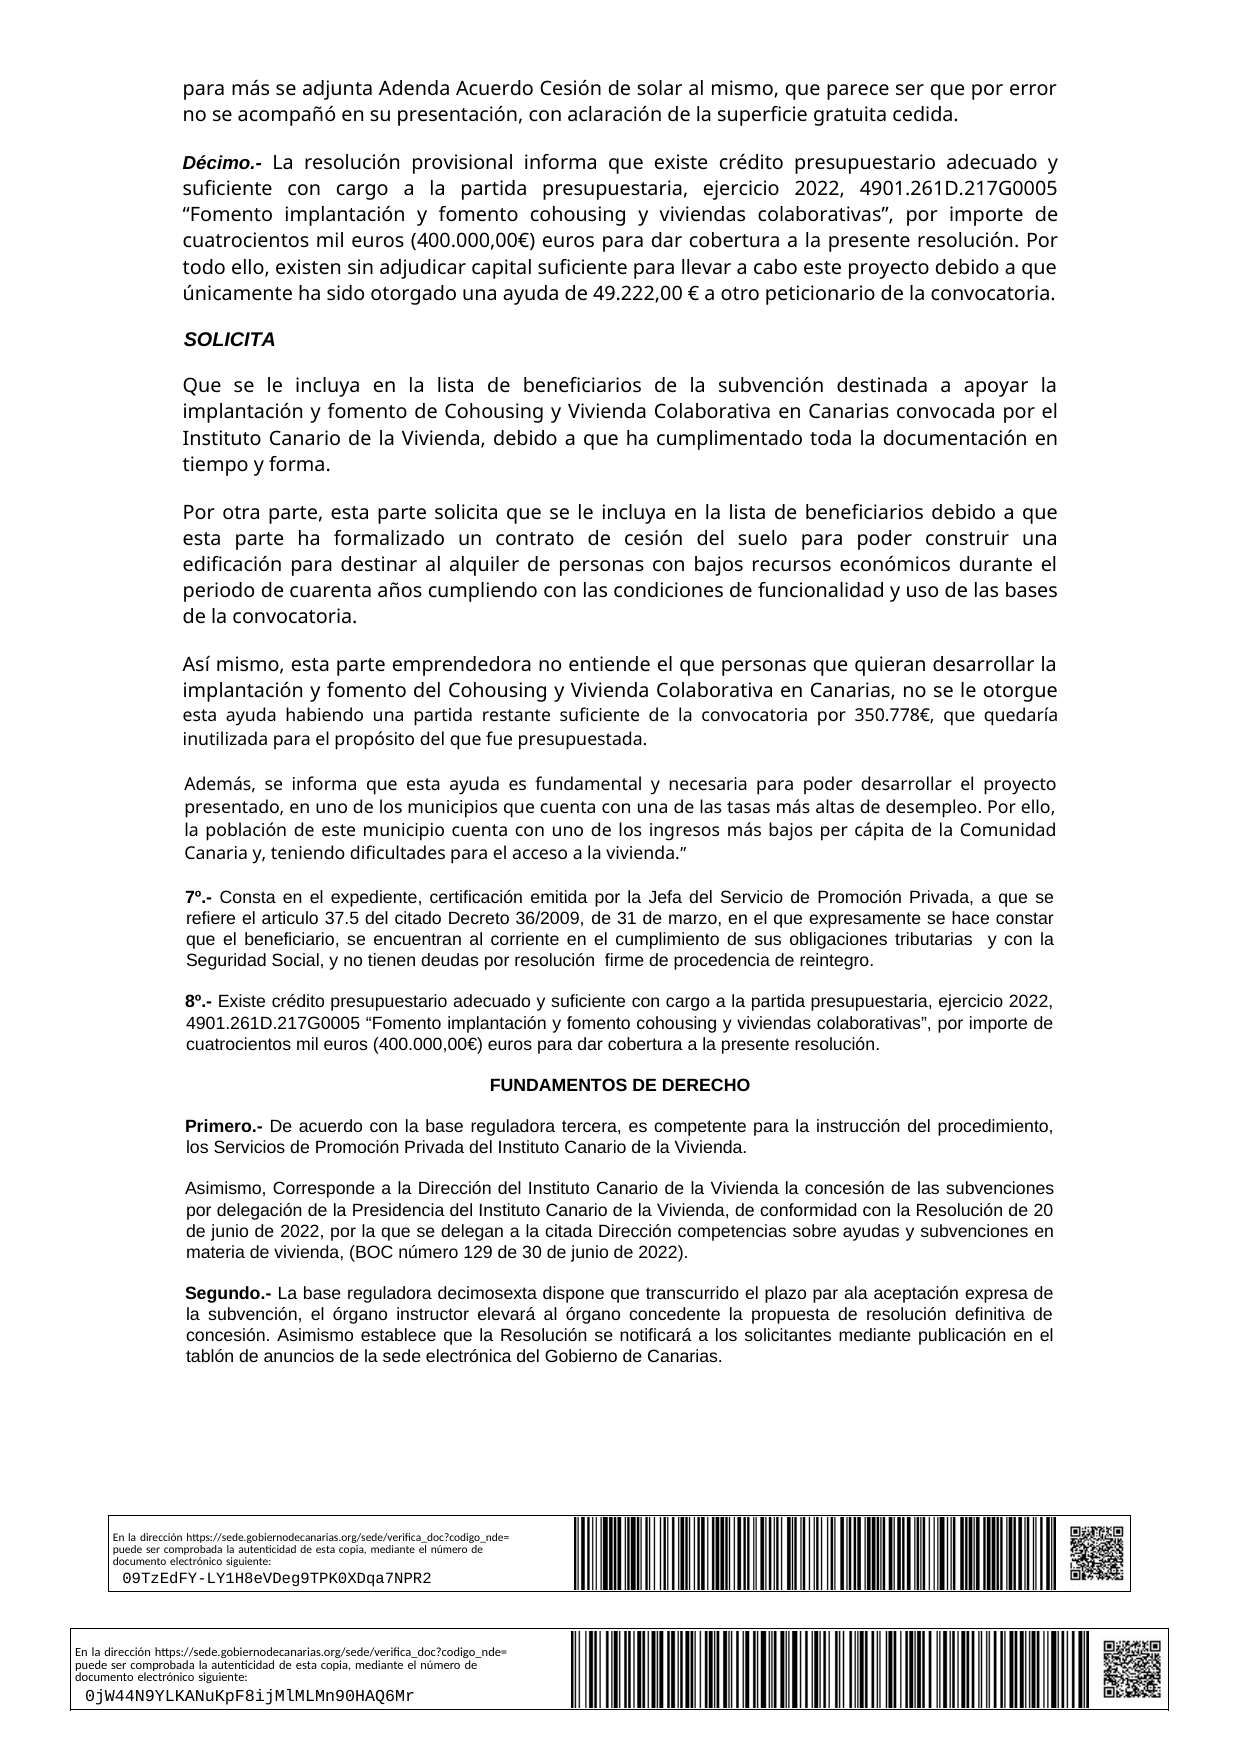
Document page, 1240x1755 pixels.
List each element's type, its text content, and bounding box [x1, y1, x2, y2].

picture [1098, 1635, 1167, 1704]
text Asimismo, Corresponde a la Dirección del Instituto Canario de la Vivienda la concesión de las subvenciones por delegación de la Presidencia del Instituto Canario de la Vivienda, de conformidad con la Resolución de 20 de junio de 2022, por la que se delegan a la citada Dirección competencias sobre ayudas y subvenciones en materia de vivienda, (BOC número 129 de 30 de junio de 2022). [185, 1178, 1055, 1262]
text SOLICITA [183, 328, 1059, 350]
text Segundo.- La base reguladora decimosexta dispone que transcurrido el plazo par ala aceptación expresa de la subvención, el órgano instructor elevará al órgano concedente la propuesta de resolución definitiva de concesión. Asimismo establece que la Resolución se notificará a los solicitantes mediante publicación en el tablón de anuncios de la sede electrónica del Gobierno de Canarias. [185, 1283, 1055, 1366]
picture [574, 1517, 1056, 1590]
text 8º.- Existe crédito presupuestario adecuado y suficiente con cargo a la partida presupuestaria, ejercicio 2022, 4901.261D.217G0005 “Fomento implantación y fomento cohousing y viviendas colaborativas”, por importe de cuatrocientos mil euros (400.000,00€) euros para dar cobertura a la presente resolución. [185, 991, 1055, 1054]
text 7º.- Consta en el expediente, certificación emitida por la Jefa del Servicio de Promoción Privada, a que se refiere el articulo 37.5 del citado Decreto 36/2009, de 31 de marzo, en el que expresamente se hace constar que el beneficiario, se encuentran al corriente en el cumplimiento de sus obligaciones tributarias y con la Seguridad Social, y no tienen deudas por resolución firme de procedencia de reintegro. [185, 887, 1055, 971]
picture [571, 1631, 1089, 1708]
text Por otra parte, esta parte solicita que se le incluya en la lista de beneficiarios debido a que esta parte ha formalizado un contrato de cesión del suelo para poder construir una edificación para destinar al alquiler de personas con bajos recursos económicos durante el periodo de cuarenta años cumpliendo con las condiciones de funcionalidad y uso de las bases de la convocatoria. [182, 498, 1059, 629]
text Además, se informa que esta ayuda es fundamental y necesaria para poder desarrollar el proyecto presentado, en uno de los municipios que cuenta con una de las tasas más altas de desempleo. Por ello, la población de este municipio cuenta con uno de los ingresos más bajos per cápita de la Comunidad Canaria y, teniendo dificultades para el acceso a la vivienda.” [184, 772, 1058, 865]
text Así mismo, esta parte emprendedora no entiende el que personas que quieran desarrollar la implantación y fomento del Cohousing y Vivienda Colaborativa en Canarias, no se le otorgue esta ayuda habiendo una partida restante suficiente de la convocatoria por 350.778€, que quedaría inutilizada para el propósito del que fue presupuestada. [182, 651, 1059, 751]
text Primero.- De acuerdo con la base reguladora tercera, es competente para la instrucción del procedimiento, los Servicios de Promoción Privada del Instituto Canario de la Vivienda. [185, 1116, 1055, 1157]
text para más se adjunta Adenda Acuerdo Cesión de solar al mismo, que parece ser que por error no se acompañó en su presentación, con aclaración de la superficie gratuita cedida. [182, 75, 1059, 127]
text Décimo.- La resolución provisional informa que existe crédito presupuestario adecuado y suficiente con cargo a la partida presupuestaria, ejercicio 2022, 4901.261D.217G0005 “Fomento implantación y fomento cohousing y viviendas colaborativas”, por importe de cuatrocientos mil euros (400.000,00€) euros para dar cobertura a la presente resolución. Por todo ello, existen sin adjudicar capital suficiente para llevar a cabo este proyecto debido a que únicamente ha sido otorgado una ayuda de 49.222,00 € a otro peticionario de la convocatoria. [182, 149, 1059, 306]
text FUNDAMENTOS DE DERECHO [246, 1074, 994, 1095]
text Que se le incluya en la lista de beneficiarios de la subvención destinada a apoyar la implantación y fomento de Cohousing y Vivienda Colaborativa en Canarias convocada por el Instituto Canario de la Vivienda, debido a que ha cumplimentado toda la documentación en tiempo y forma. [182, 372, 1059, 477]
picture [1065, 1521, 1129, 1586]
